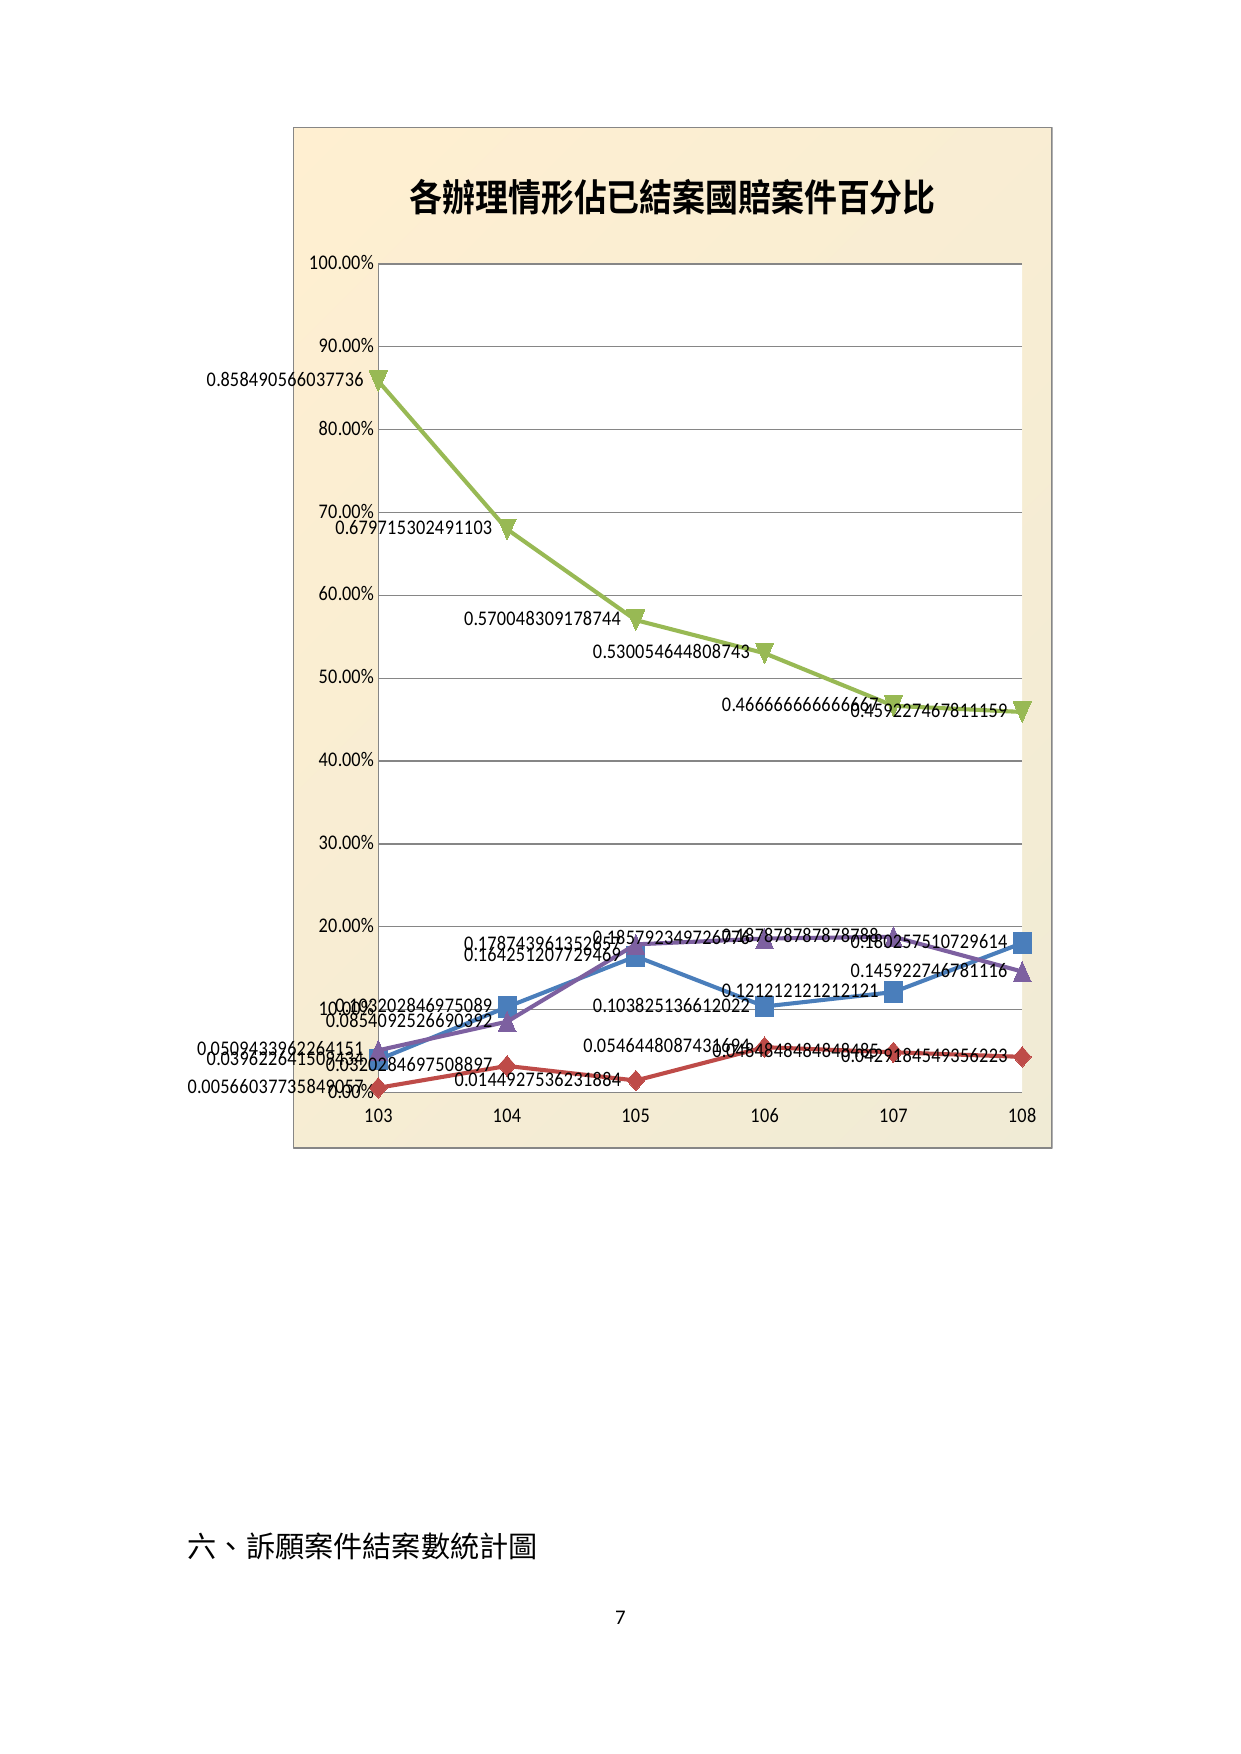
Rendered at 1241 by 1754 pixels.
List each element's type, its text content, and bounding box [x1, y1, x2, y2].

text 六、訴願案件結案數統計圖 [187, 1503, 1053, 1566]
